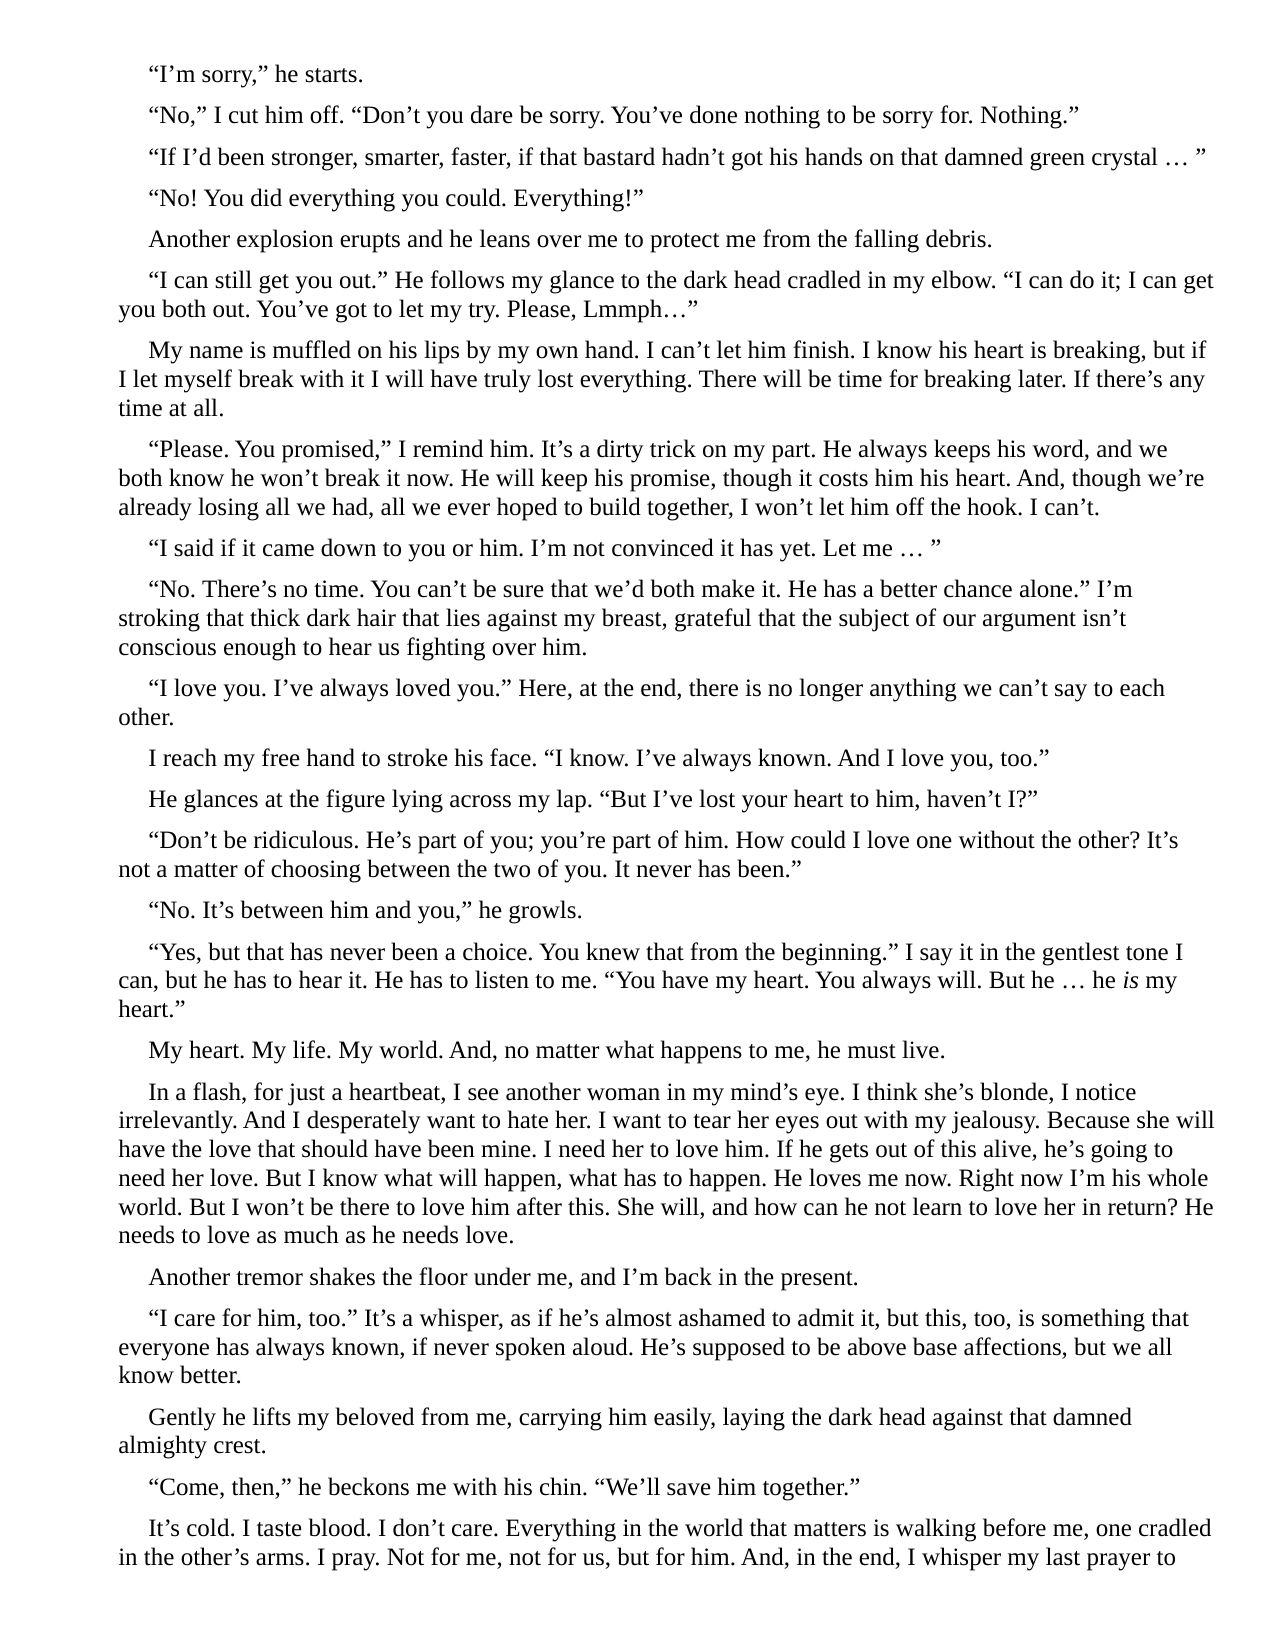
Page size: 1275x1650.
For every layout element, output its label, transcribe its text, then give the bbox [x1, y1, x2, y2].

text I reach my free hand to stroke his face. “I know. I’ve always known. And I love you, too.” [118, 743, 1216, 772]
text Gently he lifts my beloved from me, carrying him easily, laying the dark head against that damned almighty crest. [118, 1402, 1216, 1459]
text “Yes, but that has never been a choice. You knew that from the beginning.” I say it in the gentlest tone I can, but he has to hear it. He has to listen to me. “You have my heart. You always will. But he … he is my heart.” [118, 937, 1216, 1023]
text “No. It’s between him and you,” he growls. [118, 895, 1216, 924]
text “I can still get you out.” He follows my glance to the dark head cradled in my elbow. “I can do it; I can get you both out. You’ve got to let my try. Please, Lmmph…” [118, 265, 1216, 323]
text “I said if it came down to you or him. I’m not convinced it has yet. Let me … ” [118, 533, 1216, 562]
text “Come, then,” he beckons me with his chin. “We’ll save him together.” [118, 1472, 1216, 1500]
text “Please. You promised,” I remind him. It’s a dirty trick on my part. He always keeps his word, and we both know he won’t break it now. He will keep his promise, though it costs him his heart. And, though we’re already losing all we had, all we ever hoped to build together, I won’t let him off the hook. I can’t. [118, 434, 1216, 520]
text “No. There’s no time. You can’t be sure that we’d both make it. He has a better chance alone.” I’m stroking that thick dark hair that lies against my breast, grateful that the subject of our argument isn’t conscious enough to hear us fighting over him. [118, 574, 1216, 660]
text “If I’d been stronger, smarter, faster, if that bastard hadn’t got his hands on that damned green crystal … ” [118, 142, 1216, 170]
text “Don’t be ridiculous. He’s part of you; you’re part of him. How could I love one without the other? It’s not a matter of choosing between the two of you. It never has been.” [118, 825, 1216, 883]
text He glances at the figure lying across my lap. “But I’ve lost your heart to him, haven’t I?” [118, 784, 1216, 813]
text “No,” I cut him off. “Don’t you dare be sorry. You’ve done nothing to be sorry for. Nothing.” [118, 100, 1216, 129]
text “I care for him, too.” It’s a whisper, as if he’s almost ashamed to admit it, but this, too, is something that everyone has always known, if never spoken aloud. He’s supposed to be above base affections, but we all know better. [118, 1303, 1216, 1389]
text In a flash, for just a heartbeat, I see another woman in my mind’s eye. I think she’s blonde, I notice irrelevantly. And I desperately want to hate her. I want to tear her eyes out with my jealousy. Because she will have the love that should have been mine. I need her to love him. If he gets out of this alive, he’s going to need her love. But I know what will happen, what has to happen. He loves me now. Right now I’m his whole world. But I won’t be there to love him after this. She will, and how can he not learn to love her in return? He needs to love as much as he needs love. [118, 1077, 1216, 1249]
text “I’m sorry,” he starts. [118, 59, 1216, 88]
text My heart. My life. My world. And, no matter what happens to me, he must live. [118, 1035, 1216, 1064]
text It’s cold. I taste blood. I don’t care. Everything in the world that matters is walking before me, one cradled in the other’s arms. I pray. Not for me, not for us, but for him. And, in the end, I whisper my last prayer to [118, 1513, 1216, 1570]
text “I love you. I’ve always loved you.” Here, at the end, there is no longer anything we can’t say to each other. [118, 673, 1216, 730]
text My name is muffled on his lips by my own hand. I can’t let him finish. I know his heart is breaking, but if I let myself break with it I will have truly lost everything. There will be time for breaking later. If there’s any time at all. [118, 335, 1216, 422]
text Another explosion erupts and he leans over me to protect me from the falling debris. [118, 224, 1216, 253]
text Another tremor shakes the floor under me, and I’m back in the present. [118, 1262, 1216, 1290]
text “No! You did everything you could. Everything!” [118, 183, 1216, 212]
